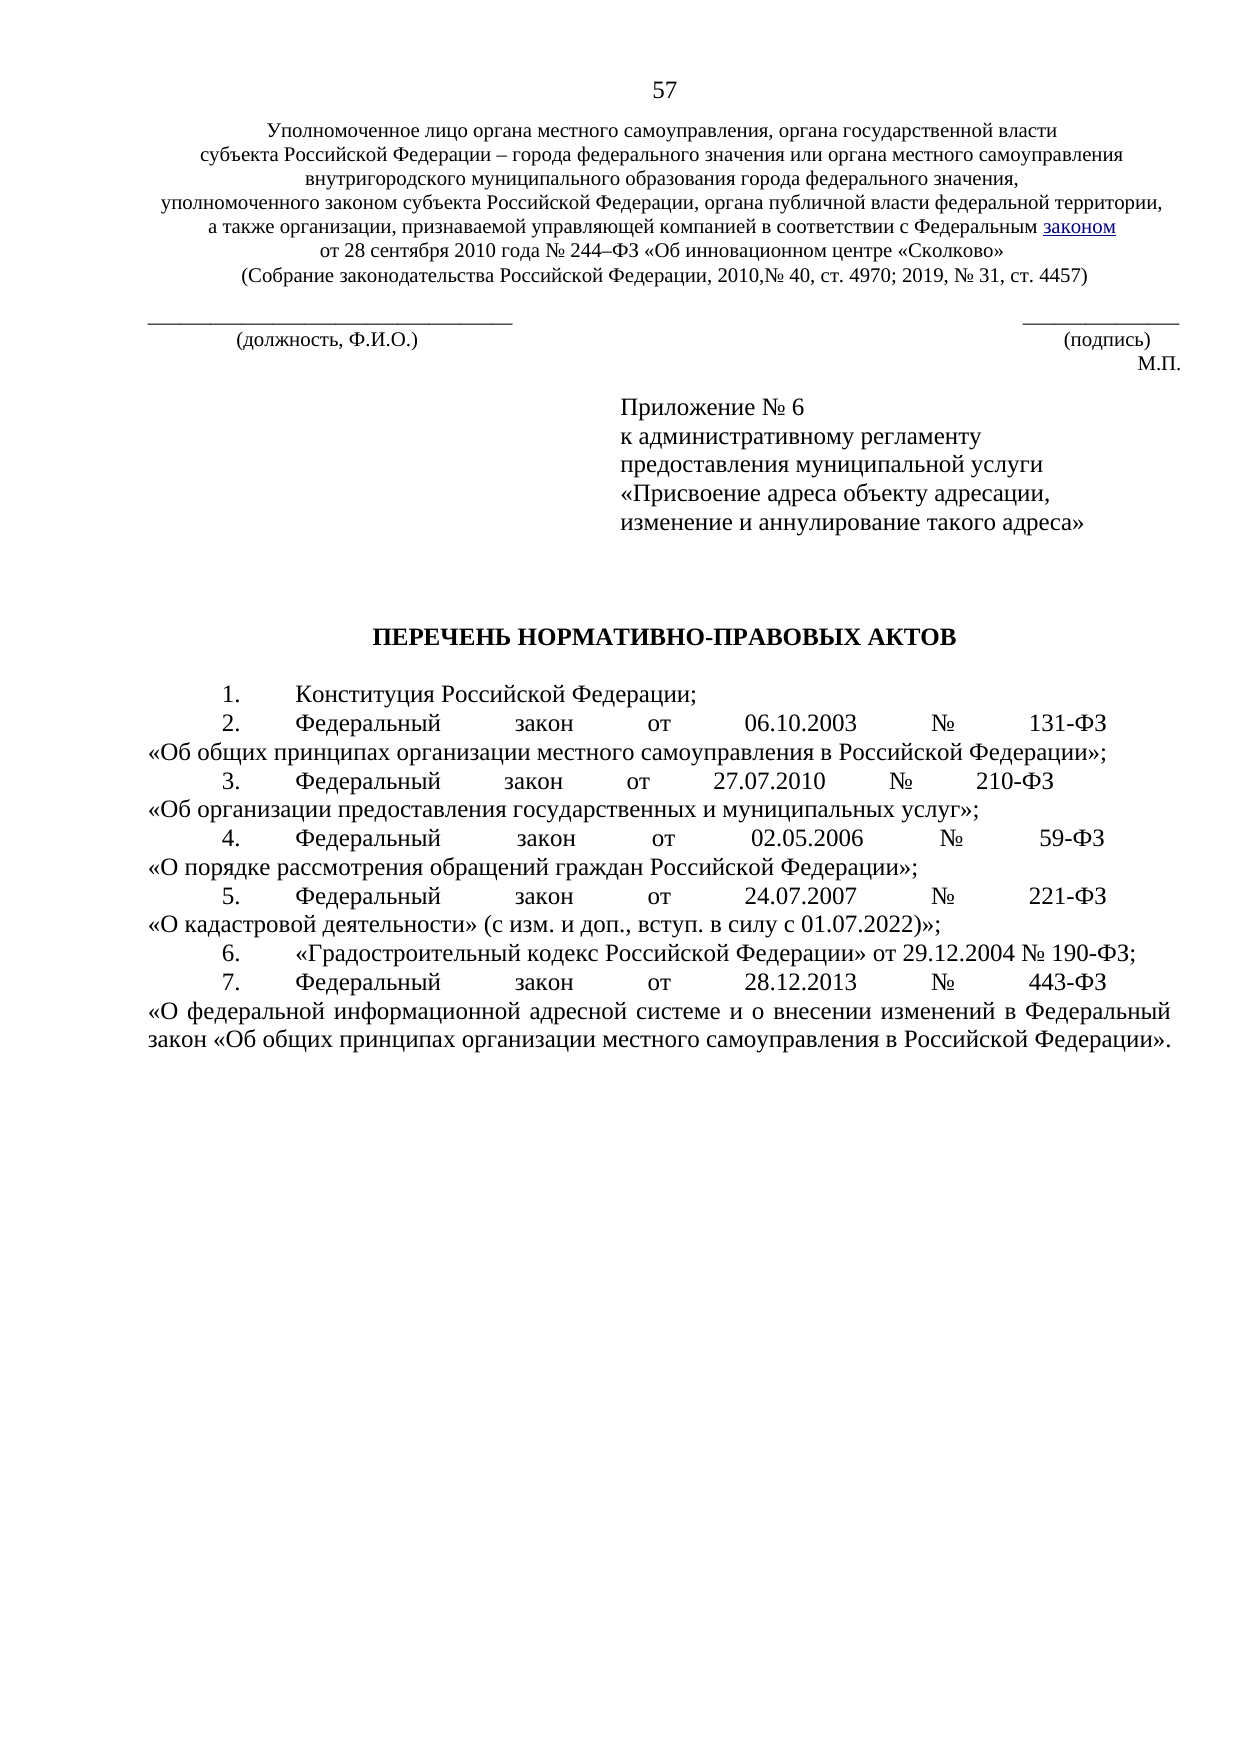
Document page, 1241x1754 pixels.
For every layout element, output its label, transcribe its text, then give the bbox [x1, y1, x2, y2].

list Федеральный закон от 06.10.2003 № 131-ФЗ «Об общих принципах организации местного самоуправления в Российской Федерации»; [148, 708, 1181, 766]
text (должность, Ф.И.О.) (подпись) [148, 327, 1181, 351]
text Уполномоченное лицо органа местного самоуправления, органа государственной власти субъекта Российской Федерации – города федерального значения или органа местного самоуправления внутригородского муниципального образования города федерального значения, уполномоченного законом субъекта Российской Федерации, органа публичной власти федеральной территории, а также организации, признаваемой управляющей компанией в соответствии с Федеральным законом от 28 сентября 2010 года № 244–ФЗ «Об инновационном центре «Сколково» (Собрание законодательства Российской Федерации, 2010,№ 40, ст. 4970; 2019, № 31, ст. 4457) [148, 118, 1181, 287]
list Федеральный закон от 27.07.2010 № 210-ФЗ «Об организации предоставления государственных и муниципальных услуг»; [148, 766, 1181, 823]
text М.П. [148, 351, 1181, 375]
text ___________________________________ _______________ [148, 303, 1181, 327]
list Федеральный закон от 24.07.2007 № 221-ФЗ «О кадастровой деятельности» (с изм. и доп., вступ. в силу с 01.07.2022)»; [148, 881, 1181, 938]
list Конституция Российской Федерации; [148, 679, 1181, 708]
list Федеральный закон от 02.05.2006 № 59-ФЗ «О порядке рассмотрения обращений граждан Российской Федерации»; [148, 823, 1181, 881]
text ПЕРЕЧЕНЬ НОРМАТИВНО-ПРАВОВЫХ АКТОВ [148, 622, 1181, 651]
text Приложение № 6 к административному регламенту предоставления муниципальной услуги «Присвоение адреса объекту адресации, изменение и аннулирование такого адреса» [620, 392, 1181, 564]
list «Градостроительный кодекс Российской Федерации» от 29.12.2004 № 190-ФЗ; [148, 938, 1181, 967]
list Федеральный закон от 28.12.2013 № 443-ФЗ «О федеральной информационной адресной системе и о внесении изменений в Федеральный закон «Об общих принципах организации местного самоуправления в Российской Федерации». [148, 967, 1181, 1053]
